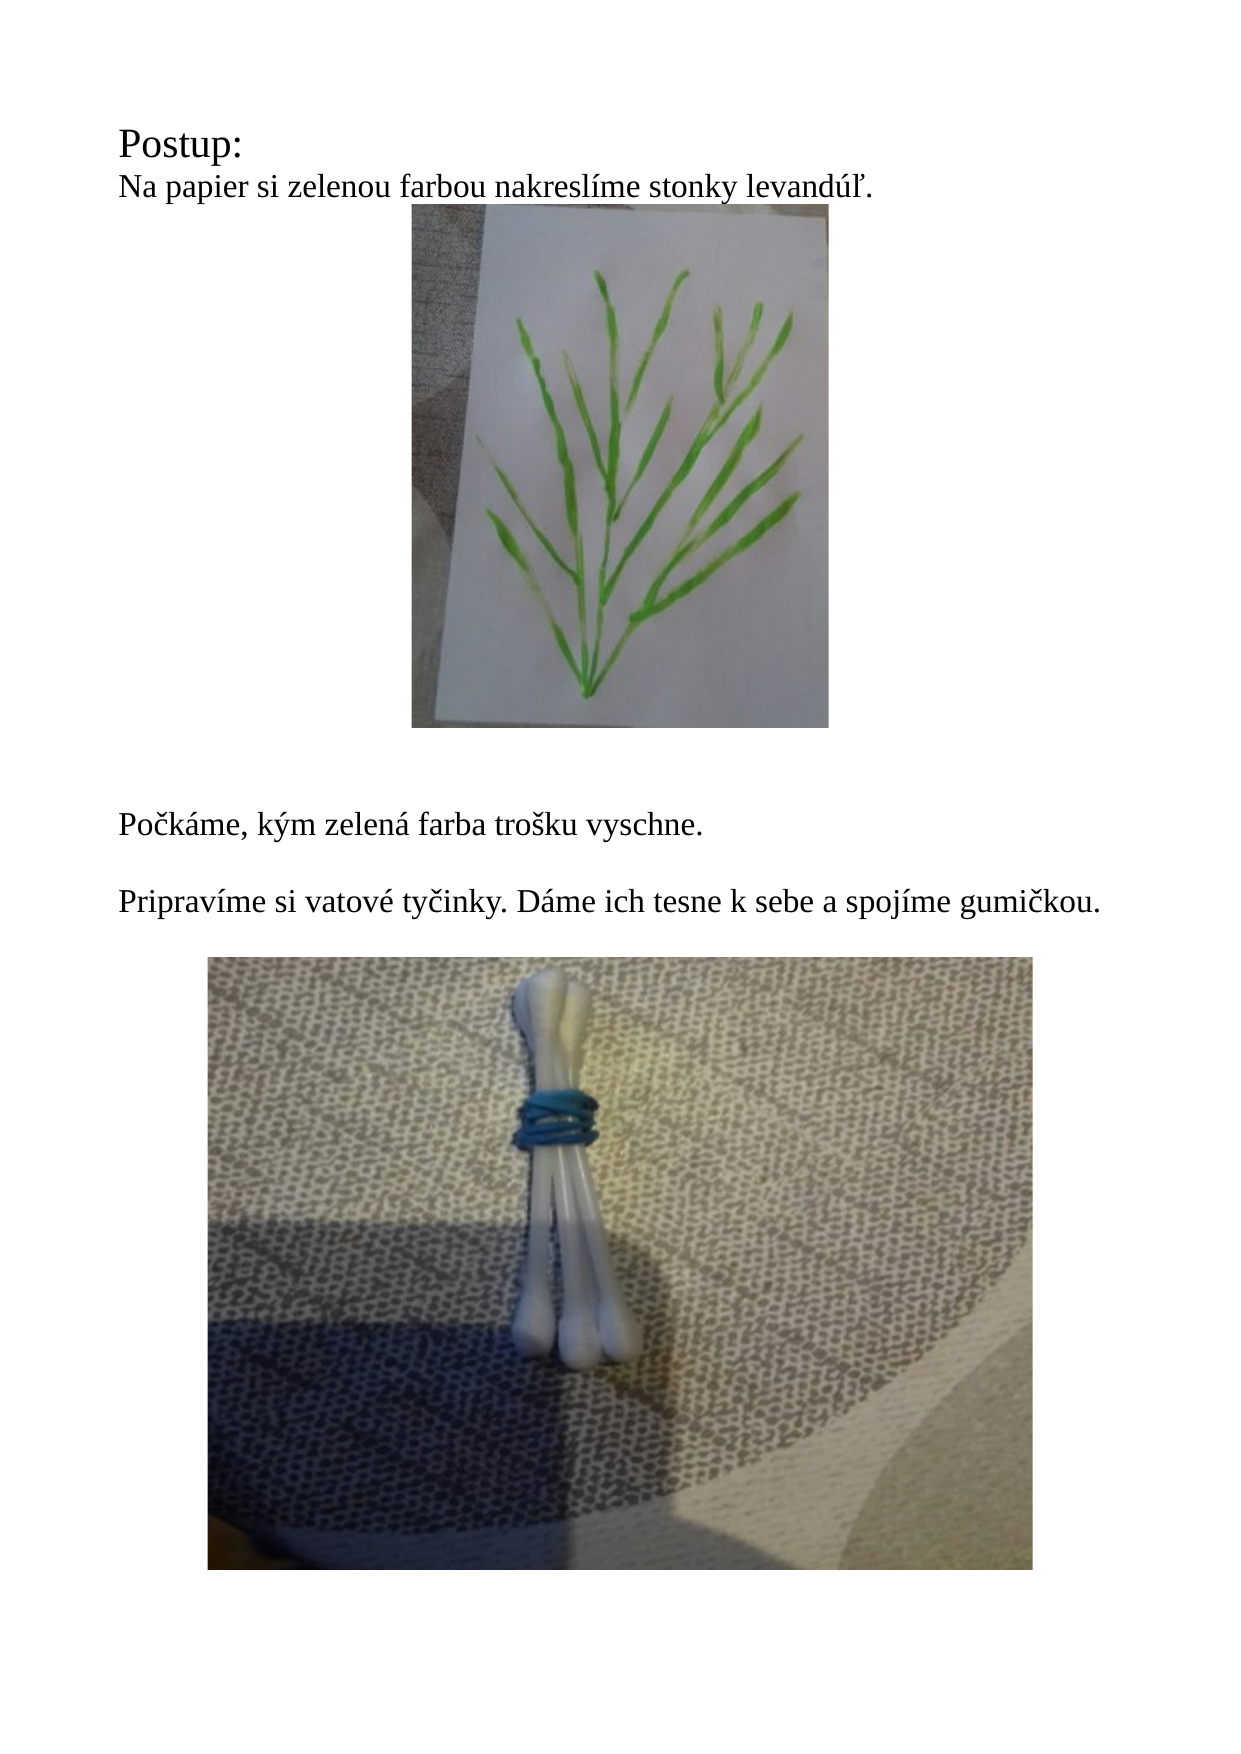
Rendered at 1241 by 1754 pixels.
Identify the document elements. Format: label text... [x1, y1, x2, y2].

picture [207, 957, 1033, 1570]
picture [411, 204, 829, 728]
text Postup: [118, 118, 1122, 166]
text Pripravíme si vatové tyčinky. Dáme ich tesne k sebe a spojíme gumičkou. [118, 881, 1122, 919]
text Počkáme, kým zelená farba trošku vyschne. [118, 804, 1122, 843]
text Na papier si zelenou farbou nakreslíme stonky levandúľ. [118, 166, 1122, 204]
